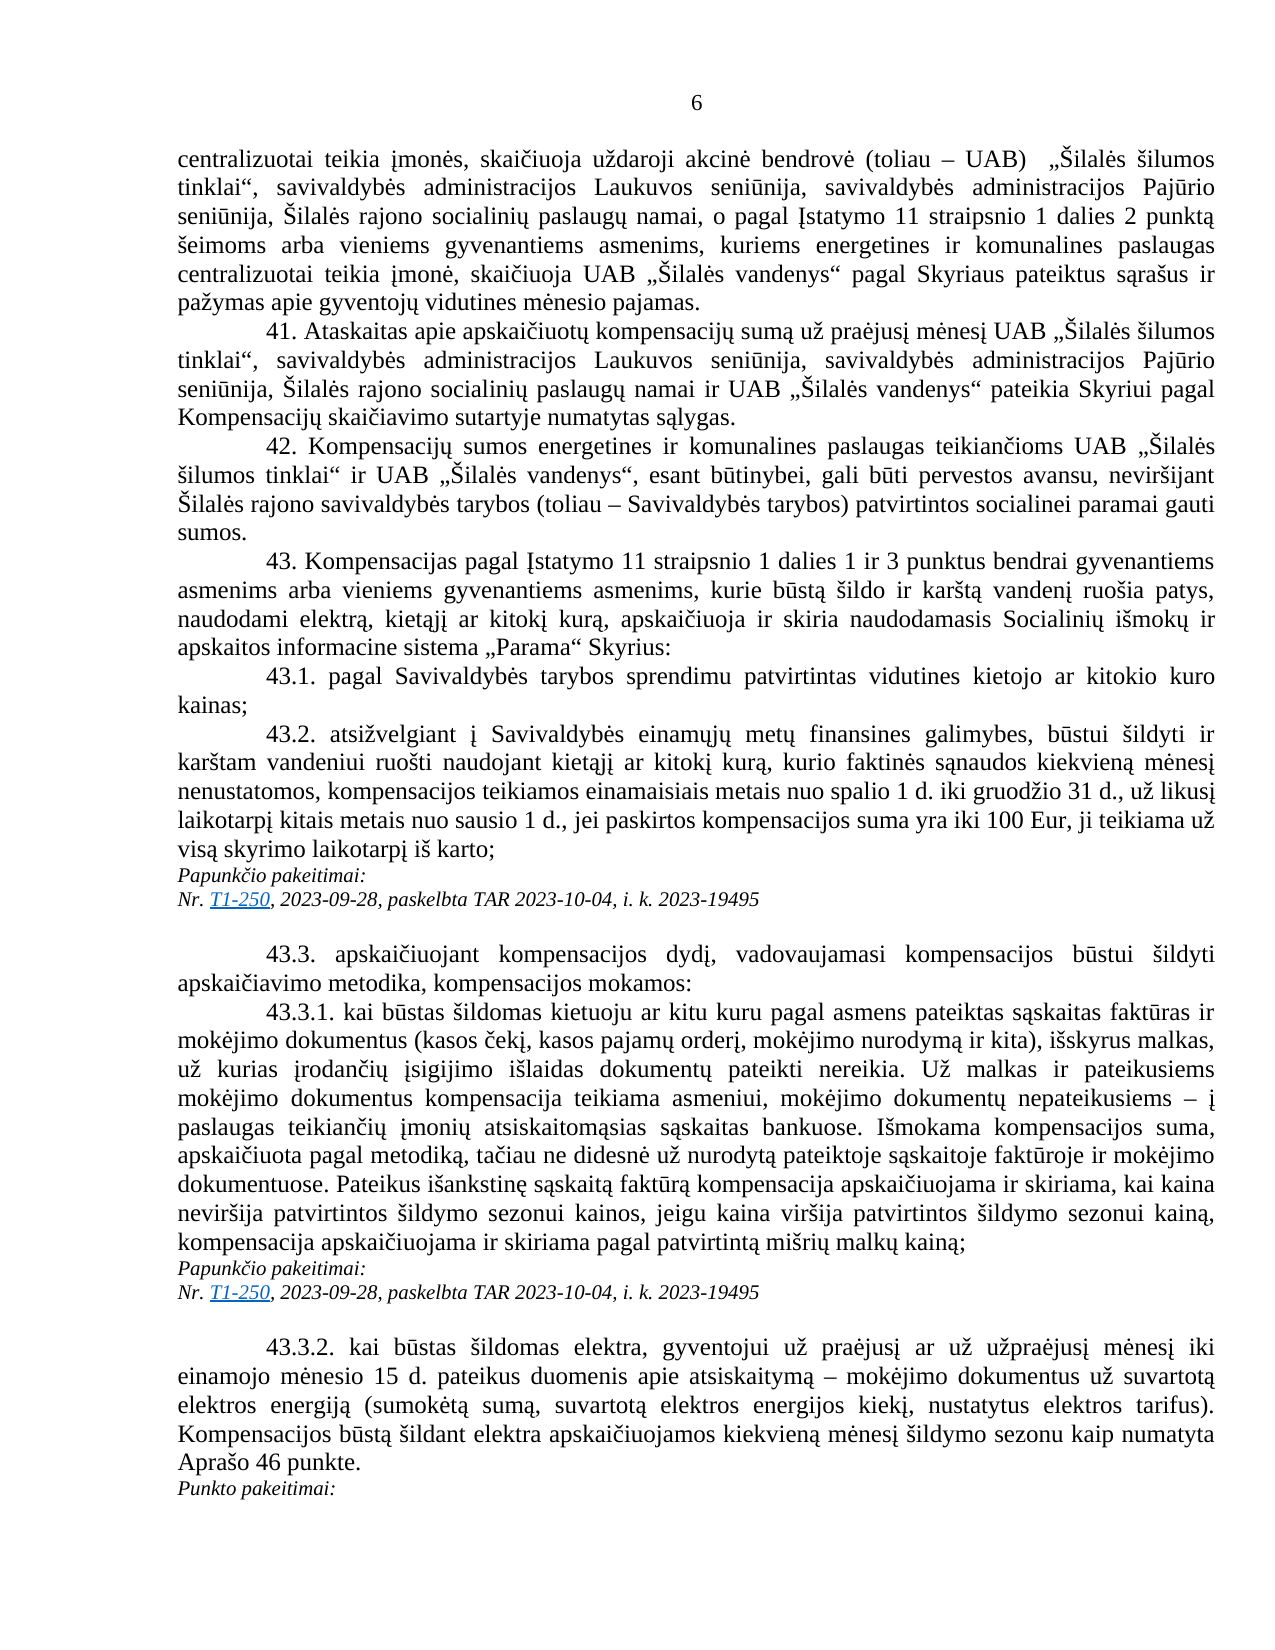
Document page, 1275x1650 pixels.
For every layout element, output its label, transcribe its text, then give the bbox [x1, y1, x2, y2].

text Papunkčio pakeitimai: [177, 862, 1216, 887]
text 43.2. atsižvelgiant į Savivaldybės einamųjų metų finansines galimybes, būstui šildyti ir karštam vandeniui ruošti naudojant kietąjį ar kitokį kurą, kurio faktinės sąnaudos kiekvieną mėnesį nenustatomos, kompensacijos teikiamos einamaisiais metais nuo spalio 1 d. iki gruodžio 31 d., už likusį laikotarpį kitais metais nuo sausio 1 d., jei paskirtos kompensacijos suma yra iki 100 Eur, ji teikiama už visą skyrimo laikotarpį iš karto; [177, 719, 1216, 862]
text 43. Kompensacijas pagal Įstatymo 11 straipsnio 1 dalies 1 ir 3 punktus bendrai gyvenantiems asmenims arba vieniems gyvenantiems asmenims, kurie būstą šildo ir karštą vandenį ruošia patys, naudodami elektrą, kietąjį ar kitokį kurą, apskaičiuoja ir skiria naudodamasis Socialinių išmokų ir apskaitos informacine sistema „Parama“ Skyrius: [177, 546, 1216, 661]
text 41. Ataskaitas apie apskaičiuotų kompensacijų sumą už praėjusį mėnesį UAB „Šilalės šilumos tinklai“, savivaldybės administracijos Laukuvos seniūnija, savivaldybės administracijos Pajūrio seniūnija, Šilalės rajono socialinių paslaugų namai ir UAB „Šilalės vandenys“ pateikia Skyriui pagal Kompensacijų skaičiavimo sutartyje numatytas sąlygas. [177, 316, 1216, 431]
text Punkto pakeitimai: [177, 1476, 1216, 1500]
text 43.3.1. kai būstas šildomas kietuoju ar kitu kuru pagal asmens pateiktas sąskaitas faktūras ir mokėjimo dokumentus (kasos čekį, kasos pajamų orderį, mokėjimo nurodymą ir kita), išskyrus malkas, už kurias įrodančių įsigijimo išlaidas dokumentų pateikti nereikia. Už malkas ir pateikusiems mokėjimo dokumentus kompensacija teikiama asmeniui, mokėjimo dokumentų nepateikusiems – į paslaugas teikiančių įmonių atsiskaitomąsias sąskaitas bankuose. Išmokama kompensacijos suma, apskaičiuota pagal metodiką, tačiau ne didesnė už nurodytą pateiktoje sąskaitoje faktūroje ir mokėjimo dokumentuose. Pateikus išankstinę sąskaitą faktūrą kompensacija apskaičiuojama ir skiriama, kai kaina neviršija patvirtintos šildymo sezonui kainos, jeigu kaina viršija patvirtintos šildymo sezonui kainą, kompensacija apskaičiuojama ir skiriama pagal patvirtintą mišrių malkų kainą; [177, 997, 1216, 1256]
text Nr. T1-250, 2023-09-28, paskelbta TAR 2023-10-04, i. k. 2023-19495 [177, 1280, 1216, 1304]
text 42. Kompensacijų sumos energetines ir komunalines paslaugas teikiančioms UAB „Šilalės šilumos tinklai“ ir UAB „Šilalės vandenys“, esant būtinybei, gali būti pervestos avansu, neviršijant Šilalės rajono savivaldybės tarybos (toliau – Savivaldybės tarybos) patvirtintos socialinei paramai gauti sumos. [177, 431, 1216, 546]
text 43.3. apskaičiuojant kompensacijos dydį, vadovaujamasi kompensacijos būstui šildyti apskaičiavimo metodika, kompensacijos mokamos: [177, 939, 1216, 997]
text Nr. T1-250, 2023-09-28, paskelbta TAR 2023-10-04, i. k. 2023-19495 [177, 887, 1216, 911]
text 43.3.2. kai būstas šildomas elektra, gyventojui už praėjusį ar už užpraėjusį mėnesį iki einamojo mėnesio 15 d. pateikus duomenis apie atsiskaitymą – mokėjimo dokumentus už suvartotą elektros energiją (sumokėtą sumą, suvartotą elektros energijos kiekį, nustatytus elektros tarifus). Kompensacijos būstą šildant elektra apskaičiuojamos kiekvieną mėnesį šildymo sezonu kaip numatyta Aprašo 46 punkte. [177, 1332, 1216, 1476]
text 43.1. pagal Savivaldybės tarybos sprendimu patvirtintas vidutines kietojo ar kitokio kuro kainas; [177, 661, 1216, 719]
text Papunkčio pakeitimai: [177, 1256, 1216, 1280]
text centralizuotai teikia įmonės, skaičiuoja uždaroji akcinė bendrovė (toliau – UAB) „Šilalės šilumos tinklai“, savivaldybės administracijos Laukuvos seniūnija, savivaldybės administracijos Pajūrio seniūnija, Šilalės rajono socialinių paslaugų namai, o pagal Įstatymo 11 straipsnio 1 dalies 2 punktą šeimoms arba vieniems gyvenantiems asmenims, kuriems energetines ir komunalines paslaugas centralizuotai teikia įmonė, skaičiuoja UAB „Šilalės vandenys“ pagal Skyriaus pateiktus sąrašus ir pažymas apie gyventojų vidutines mėnesio pajamas. [177, 144, 1216, 316]
